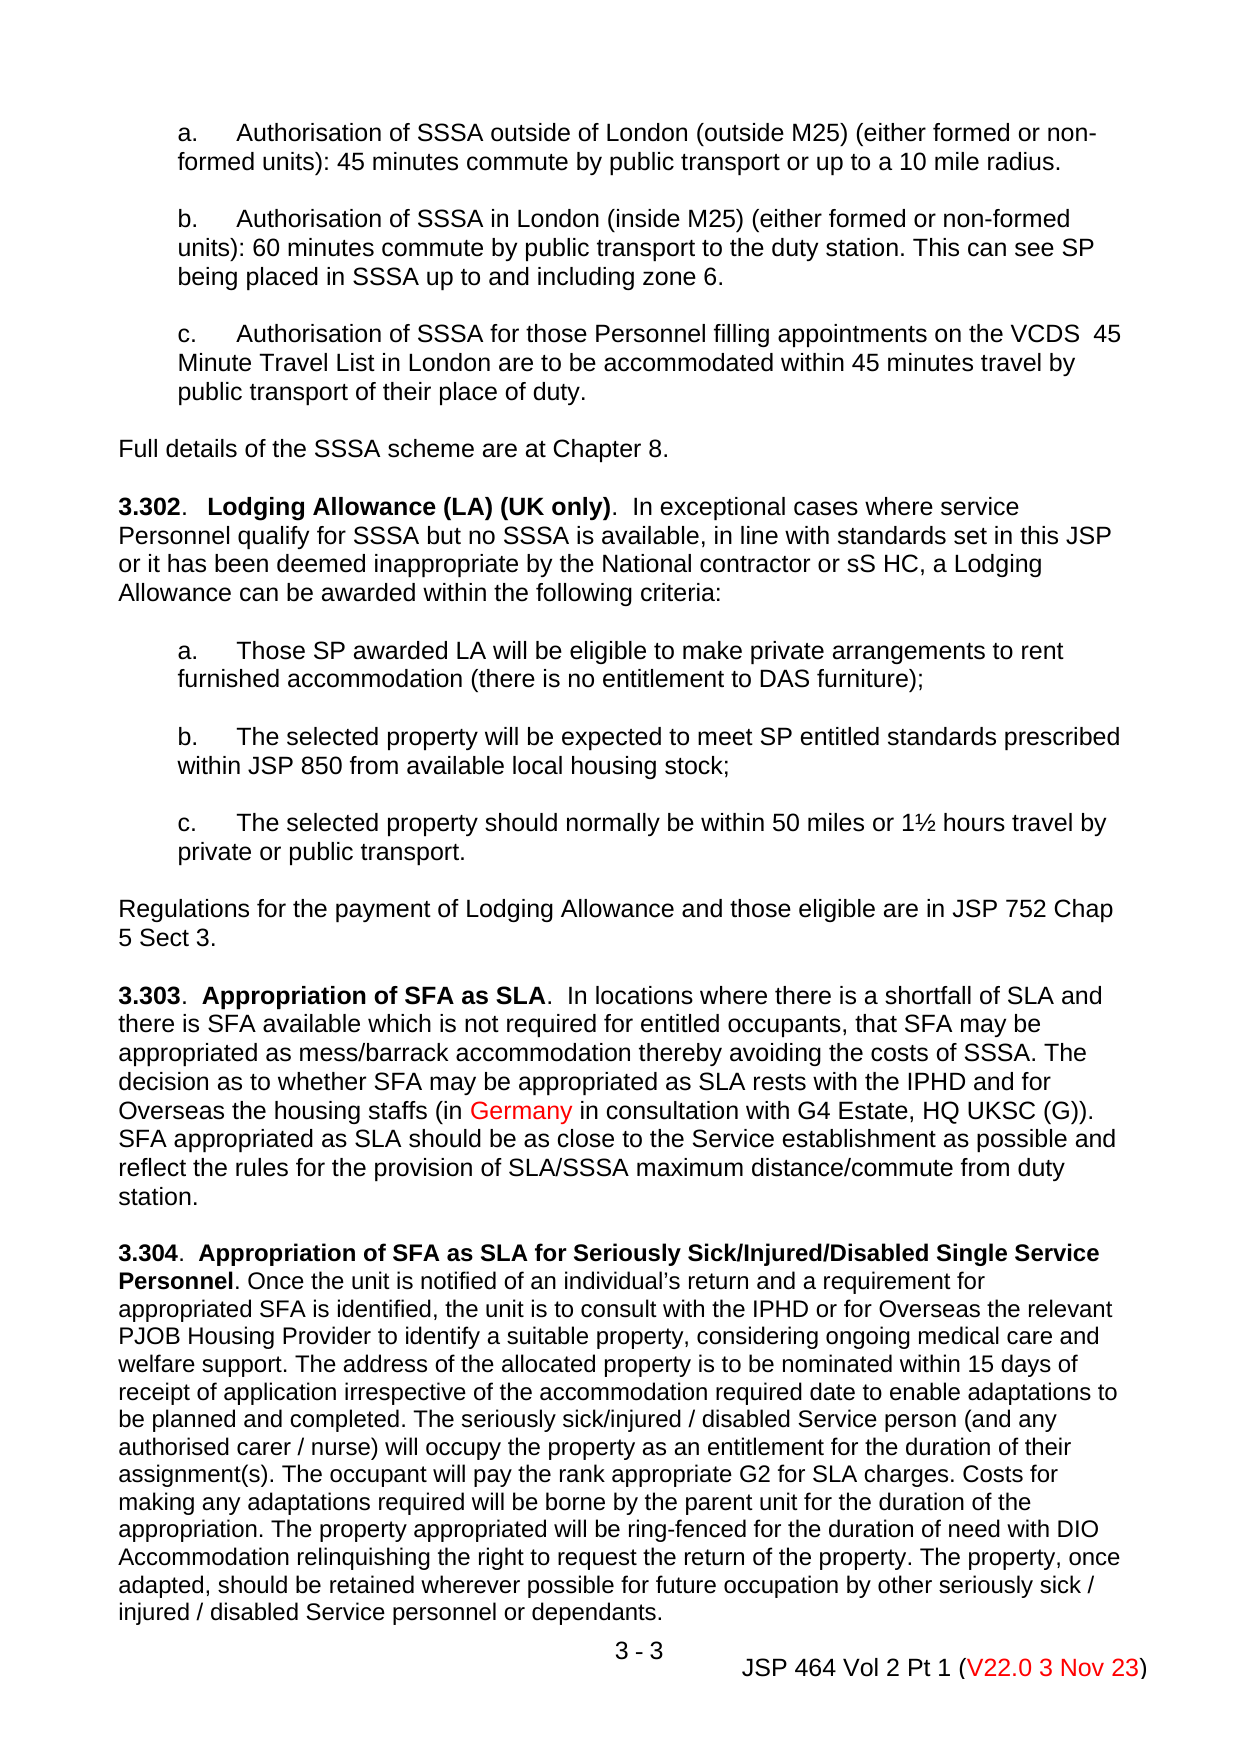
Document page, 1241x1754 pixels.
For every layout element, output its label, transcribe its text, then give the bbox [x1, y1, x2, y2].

list Those SP awarded LA will be eligible to make private arrangements to rent furnished accommodation (there is no entitlement to DAS furniture); [177, 636, 1122, 693]
list The selected property will be expected to meet SP entitled standards prescribed within JSP 850 from available local housing stock; [177, 722, 1122, 779]
text 3.302. Lodging Allowance (LA) (UK only). In exceptional cases where service Personnel qualify for SSSA but no SSSA is available, in line with standards set in this JSP or it has been deemed inappropriate by the National contractor or sS HC, a Lodging Allowance can be awarded within the following criteria: [118, 492, 1122, 607]
list The selected property should normally be within 50 miles or 1½ hours travel by private or public transport. [177, 808, 1122, 866]
list Authorisation of SSSA outside of London (outside M25) (either formed or non-formed units): 45 minutes commute by public transport or up to a 10 mile radius. [177, 118, 1122, 176]
text Regulations for the payment of Lodging Allowance and those eligible are in JSP 752 Chap 5 Sect 3. [118, 894, 1122, 952]
list Authorisation of SSSA in London (inside M25) (either formed or non-formed units): 60 minutes commute by public transport to the duty station. This can see SP being placed in SSSA up to and including zone 6. [177, 204, 1122, 291]
text 3.303. Appropriation of SFA as SLA. In locations where there is a shortfall of SLA and there is SFA available which is not required for entitled occupants, that SFA may be appropriated as mess/barrack accommodation thereby avoiding the costs of SSSA. The decision as to whether SFA may be appropriated as SLA rests with the IPHD and for Overseas the housing staffs (in Germany in consultation with G4 Estate, HQ UKSC (G)). SFA appropriated as SLA should be as close to the Service establishment as possible and reflect the rules for the provision of SLA/SSSA maximum distance/commute from duty station. [118, 981, 1122, 1211]
text Full details of the SSSA scheme are at Chapter 8. [118, 434, 1122, 463]
text 3.304. Appropriation of SFA as SLA for Seriously Sick/Injured/Disabled Single Service Personnel. Once the unit is notified of an individual’s return and a requirement for appropriated SFA is identified, the unit is to consult with the IPHD or for Overseas the relevant PJOB Housing Provider to identify a suitable property, considering ongoing medical care and welfare support. The address of the allocated property is to be nominated within 15 days of receipt of application irrespective of the accommodation required date to enable adaptations to be planned and completed. The seriously sick/injured / disabled Service person (and any authorised carer / nurse) will occupy the property as an entitlement for the duration of their assignment(s). The occupant will pay the rank appropriate G2 for SLA charges. Costs for making any adaptations required will be borne by the parent unit for the duration of the appropriation. The property appropriated will be ring-fenced for the duration of need with DIO Accommodation relinquishing the right to request the return of the property. The property, once adapted, should be retained wherever possible for future occupation by other seriously sick / injured / disabled Service personnel or dependants. [118, 1239, 1122, 1626]
text c. Authorisation of SSSA for those Personnel filling appointments on the VCDS 45 Minute Travel List in London are to be accommodated within 45 minutes travel by public transport of their place of duty. [162, 319, 1122, 406]
